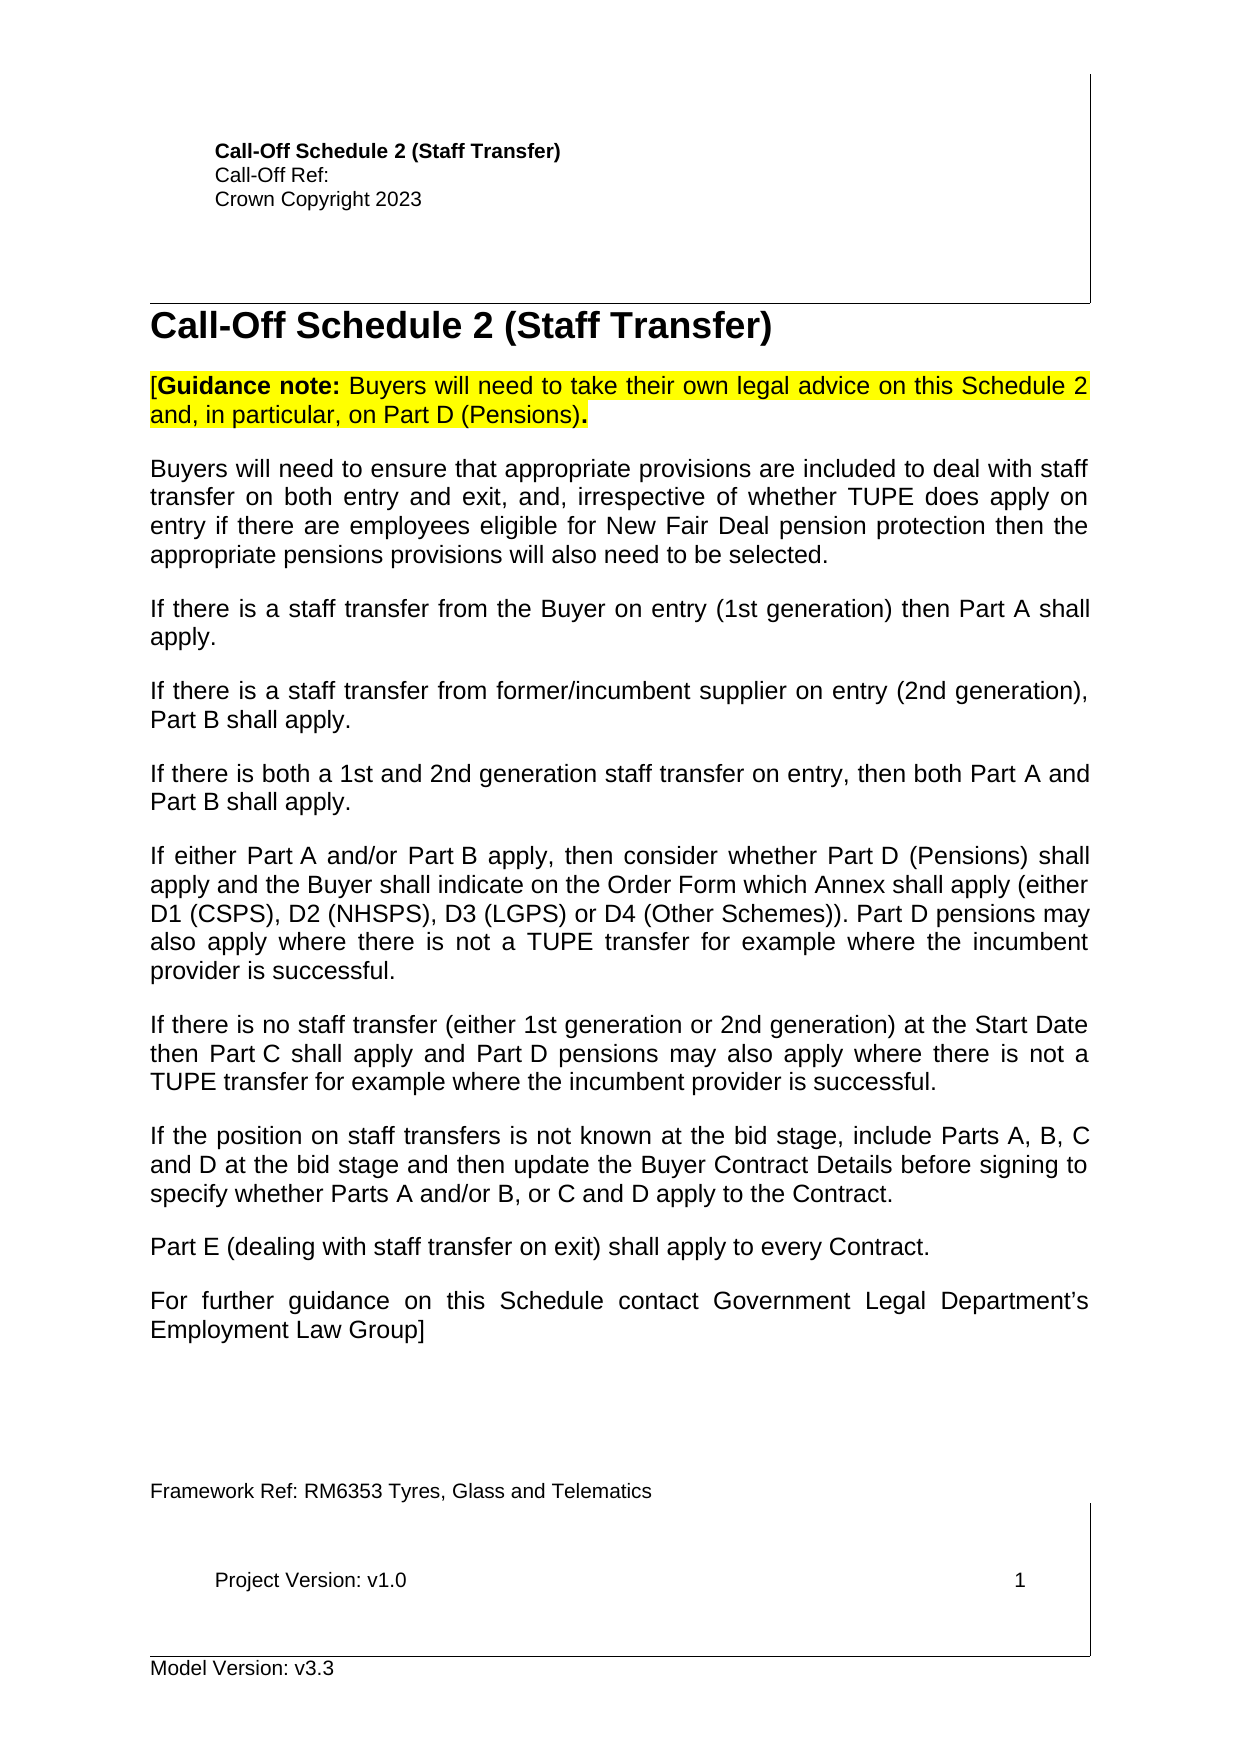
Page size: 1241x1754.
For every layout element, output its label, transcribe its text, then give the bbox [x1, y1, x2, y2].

text If the position on staff transfers is not known at the bid stage, include Parts A, B, C and D at the bid stage and then update the Buyer Contract Details before signing to specify whether Parts A and/or B, or C and D apply to the Contract. [150, 1121, 1090, 1207]
text If either Part A and/or Part B apply, then consider whether Part D (Pensions) shall apply and the Buyer shall indicate on the Order Form which Annex shall apply (either D1 (CSPS), D2 (NHSPS), D3 (LGPS) or D4 (Other Schemes)). Part D pensions may also apply where there is not a TUPE transfer for example where the incumbent provider is successful. [150, 841, 1090, 985]
text If there is both a 1st and 2nd generation staff transfer on entry, then both Part A and Part B shall apply. [150, 758, 1090, 816]
text [Guidance note: Buyers will need to take their own legal advice on this Schedule 2 and, in particular, on Part D (Pensions). [150, 371, 1090, 428]
text If there is a staff transfer from former/incumbent supplier on entry (2nd generation), Part B shall apply. [150, 676, 1090, 733]
text If there is no staff transfer (either 1st generation or 2nd generation) at the Start Date then Part C shall apply and Part D pensions may also apply where there is not a TUPE transfer for example where the incumbent provider is successful. [150, 1010, 1090, 1096]
text Part E (dealing with staff transfer on exit) shall apply to every Contract. [150, 1232, 1090, 1261]
text Buyers will need to ensure that appropriate provisions are included to deal with staff transfer on both entry and exit, and, irrespective of whether TUPE does apply on entry if there are employees eligible for New Fair Deal pension protection then the appropriate pensions provisions will also need to be selected. [150, 453, 1090, 568]
text Call-Off Schedule 2 (Staff Transfer) [150, 303, 1090, 346]
text For further guidance on this Schedule contact Government Legal Department’s Employment Law Group] [150, 1286, 1090, 1343]
text If there is a staff transfer from the Buyer on entry (1st generation) then Part A shall apply. [150, 593, 1090, 651]
